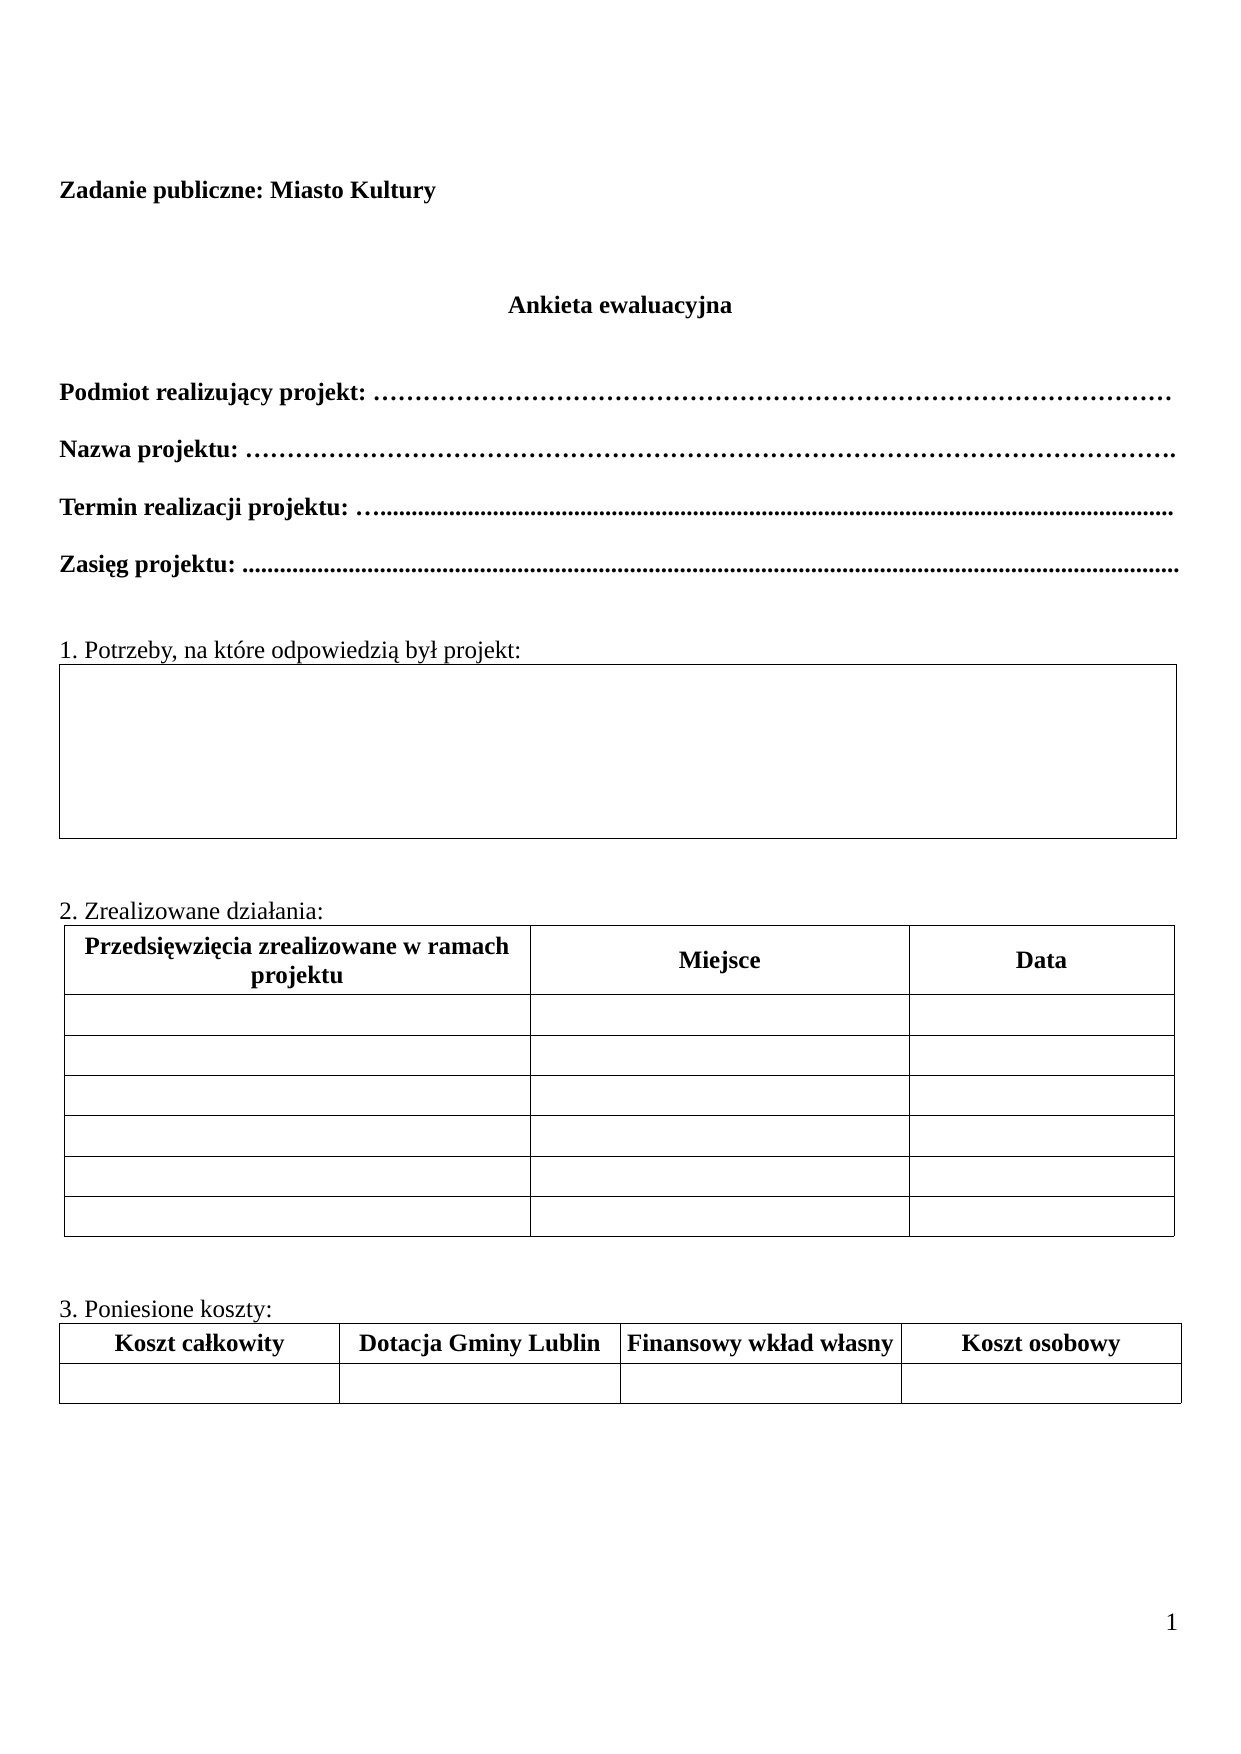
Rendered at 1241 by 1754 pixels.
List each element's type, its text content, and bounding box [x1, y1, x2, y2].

table_header Dotacja Gminy Lublin [340, 1324, 620, 1363]
text Nazwa projektu: …………………………………………………………………………………………………. [59, 434, 1181, 463]
text Zasięg projektu: ...................................................................................................................................................... [59, 549, 1181, 578]
table_cell [910, 1116, 1174, 1156]
table_cell [910, 1076, 1174, 1115]
table_cell [910, 1197, 1174, 1236]
table_header Przedsięwzięcia zrealizowane w ramach projektu [65, 926, 530, 994]
table_cell [910, 1157, 1174, 1196]
table_cell [65, 1157, 530, 1196]
text Ankieta ewaluacyjna [59, 291, 1181, 319]
table_cell [65, 1116, 530, 1156]
table_cell [910, 995, 1174, 1034]
table_cell [65, 995, 530, 1034]
table_header Koszt osobowy [902, 1324, 1181, 1363]
table_cell [65, 1197, 530, 1236]
table_cell [531, 995, 909, 1034]
table_header Data [910, 926, 1174, 994]
table_cell [65, 1036, 530, 1075]
table_cell [621, 1364, 901, 1403]
table_header Koszt całkowity [60, 1324, 339, 1363]
table_cell [531, 1197, 909, 1236]
table_cell [531, 1036, 909, 1075]
table_cell [902, 1364, 1181, 1403]
text 1. Potrzeby, na które odpowiedzią był projekt: [59, 636, 1181, 664]
table_cell [531, 1076, 909, 1115]
table_cell [531, 1157, 909, 1196]
table_cell [65, 1076, 530, 1115]
table_header Finansowy wkład własny [621, 1324, 901, 1363]
text Termin realizacji projektu: …............................................................................................................................... [59, 492, 1181, 521]
table_cell [910, 1036, 1174, 1075]
table_header Miejsce [531, 926, 909, 994]
table_cell [531, 1116, 909, 1156]
text 2. Zrealizowane działania: [59, 896, 1181, 925]
table_cell [340, 1364, 620, 1403]
text 3. Poniesione koszty: [59, 1294, 1181, 1322]
text Podmiot realizujący projekt: …………………………………………………………………………………… [59, 377, 1181, 406]
table_cell [60, 1364, 339, 1403]
text Zadanie publiczne: Miasto Kultury [59, 176, 1181, 204]
table_header [60, 665, 1176, 838]
